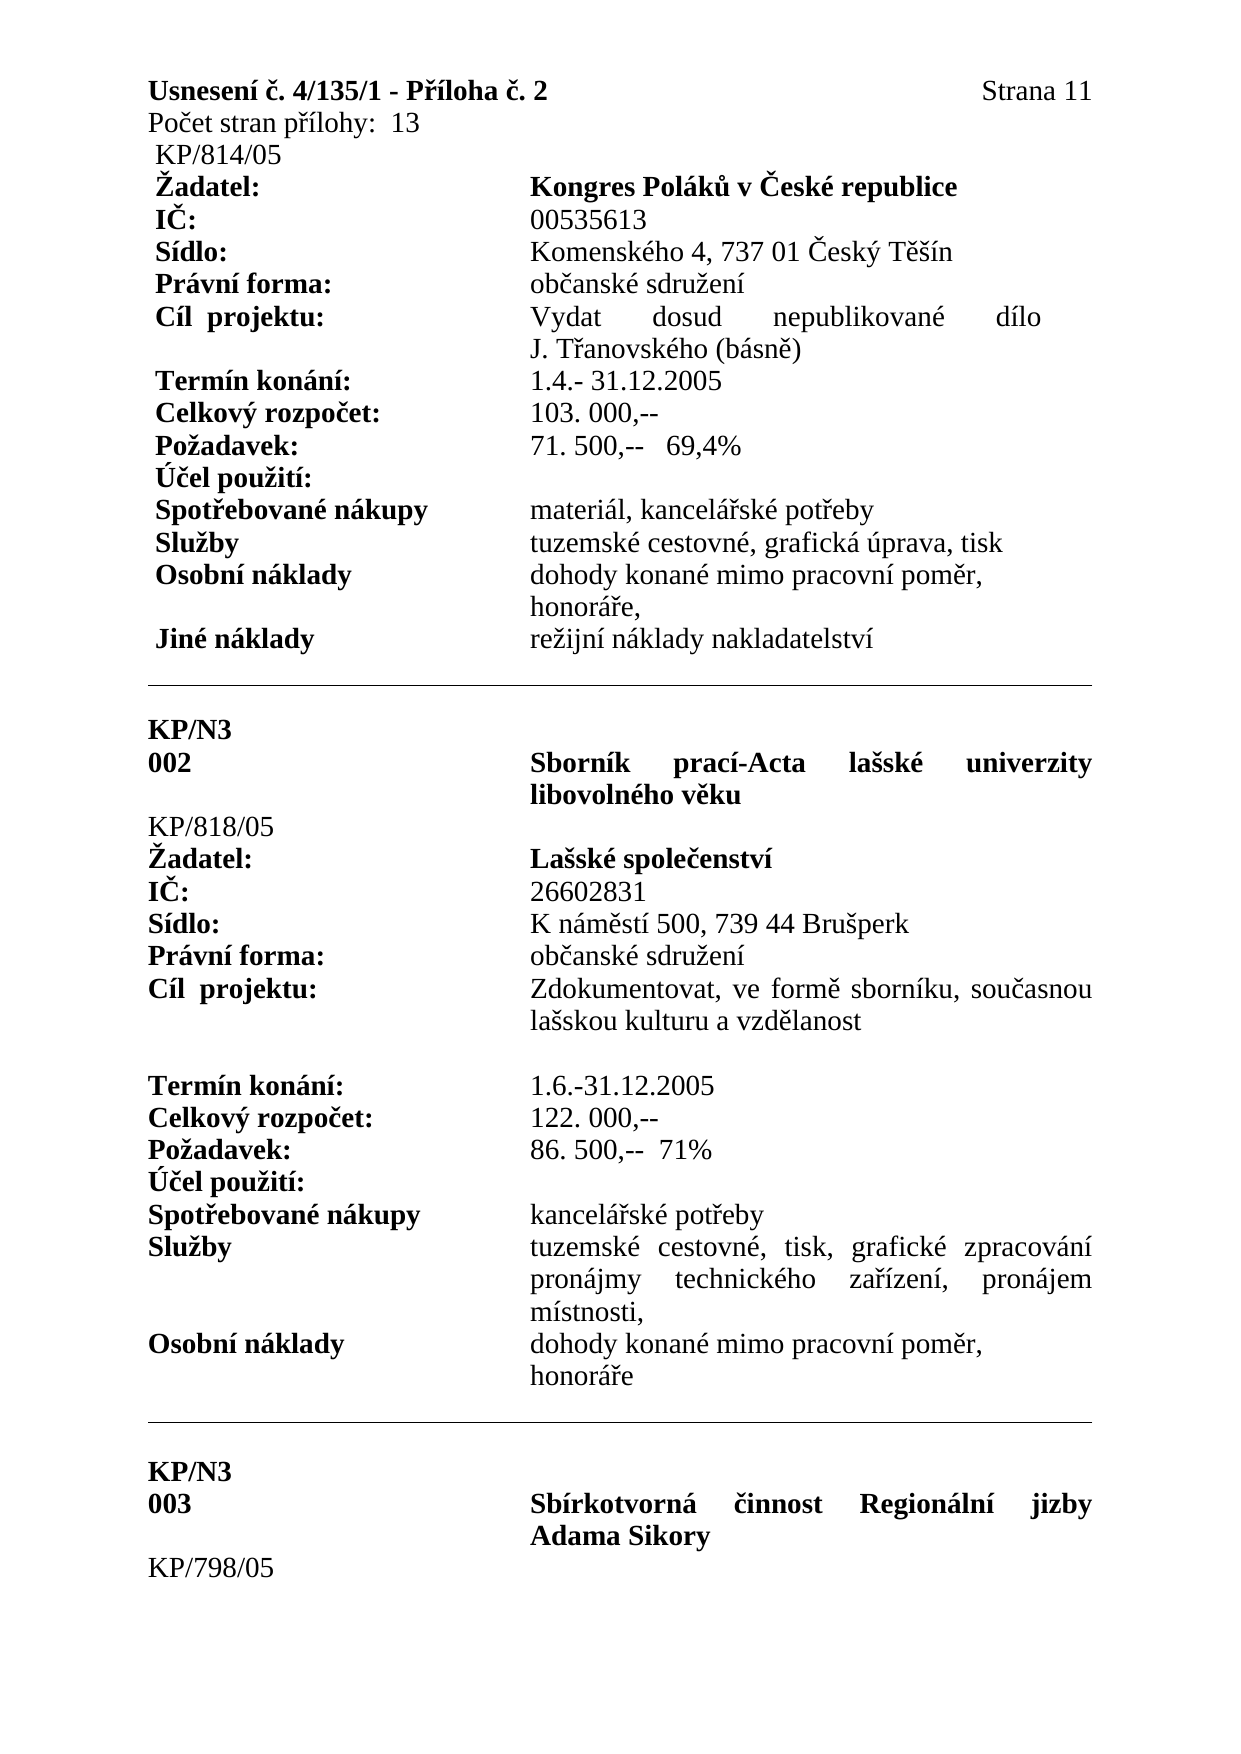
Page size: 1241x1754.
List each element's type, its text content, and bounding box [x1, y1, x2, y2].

table_cell [523, 139, 1100, 171]
table_cell Jiné náklady [148, 623, 523, 655]
table_cell dohody konané mimo pracovní poměr, honoráře [523, 1327, 1100, 1392]
table_cell 003 [140, 1487, 523, 1552]
table_cell KP/798/05 [140, 1552, 523, 1584]
table_header [523, 1455, 1100, 1487]
table_cell Požadavek: [148, 429, 523, 461]
table_cell Účel použití: [148, 461, 523, 494]
table_cell Kongres Poláků v České republice [523, 171, 1100, 203]
table_cell Sborník prací-Acta lašské univerzity libovolného věku [523, 746, 1100, 811]
table_header [523, 714, 1100, 746]
table_cell Cíl projektu: [148, 300, 523, 364]
table_cell Žadatel: [140, 843, 523, 875]
table_cell Sbírkotvorná činnost Regionální jizby Adama Sikory [523, 1487, 1100, 1552]
table_cell 1.4.- 31.12.2005 [523, 365, 1100, 397]
table_cell Spotřebované nákupy [148, 494, 523, 526]
table_cell [523, 461, 1100, 494]
table_cell občanské sdružení [523, 940, 1100, 972]
table_cell Spotřebované nákupy [140, 1198, 523, 1230]
table_cell K náměstí 500, 739 44 Brušperk [523, 908, 1100, 940]
table_cell Lašské společenství [523, 843, 1100, 875]
table_cell [523, 1166, 1100, 1198]
table_cell Žadatel: [148, 171, 523, 203]
table_cell Požadavek: [140, 1134, 523, 1166]
table_cell režijní náklady nakladatelství [523, 623, 1100, 655]
table_cell Účel použití: [140, 1166, 523, 1198]
table_cell 002 [140, 746, 523, 811]
table_cell tuzemské cestovné, tisk, grafické zpracování pronájmy technického zařízení, pronájem místnosti, [523, 1230, 1100, 1327]
table_cell 26602831 [523, 875, 1100, 907]
table_cell KP/814/05 [148, 139, 523, 171]
table_cell Komenského 4, 737 01 Český Těšín [523, 235, 1100, 268]
table_cell Celkový rozpočet: [148, 397, 523, 429]
table_header KP/N3 [140, 1455, 523, 1487]
table_cell IČ: [140, 875, 523, 907]
table_cell 122. 000,-- [523, 1101, 1100, 1133]
table_cell dohody konané mimo pracovní poměr, honoráře, [523, 558, 1100, 623]
table_cell Cíl projektu: [140, 972, 523, 1037]
table_cell [523, 811, 1100, 843]
table_cell 71. 500,-- 69,4% [523, 429, 1100, 461]
table_cell IČ: [148, 203, 523, 235]
table_cell 86. 500,-- 71% [523, 1134, 1100, 1166]
table_cell Termín konání: [148, 365, 523, 397]
table_cell [523, 1552, 1100, 1584]
table_cell Právní forma: [148, 268, 523, 300]
table_cell Celkový rozpočet: [140, 1101, 523, 1133]
table_cell 103. 000,-- [523, 397, 1100, 429]
table_cell Sídlo: [140, 908, 523, 940]
table_cell Služby [140, 1230, 523, 1327]
table_cell KP/818/05 [140, 811, 523, 843]
table_cell 1.6.-31.12.2005 [523, 1037, 1100, 1101]
table_cell 00535613 [523, 203, 1100, 235]
table_cell Služby [148, 526, 523, 558]
table_cell Sídlo: [148, 235, 523, 268]
table_cell Osobní náklady [148, 558, 523, 623]
table_cell Právní forma: [140, 940, 523, 972]
table_cell Osobní náklady [140, 1327, 523, 1392]
table_header KP/N3 [140, 714, 523, 746]
table_cell kancelářské potřeby [523, 1198, 1100, 1230]
table_cell Termín konání: [140, 1037, 523, 1101]
table_cell Vydat dosud nepublikované dílo J. Třanovského (básně) [523, 300, 1100, 364]
table_cell Zdokumentovat, ve formě sborníku, současnou lašskou kulturu a vzdělanost [523, 972, 1100, 1037]
table_cell materiál, kancelářské potřeby [523, 494, 1100, 526]
table_cell občanské sdružení [523, 268, 1100, 300]
table_cell tuzemské cestovné, grafická úprava, tisk [523, 526, 1100, 558]
